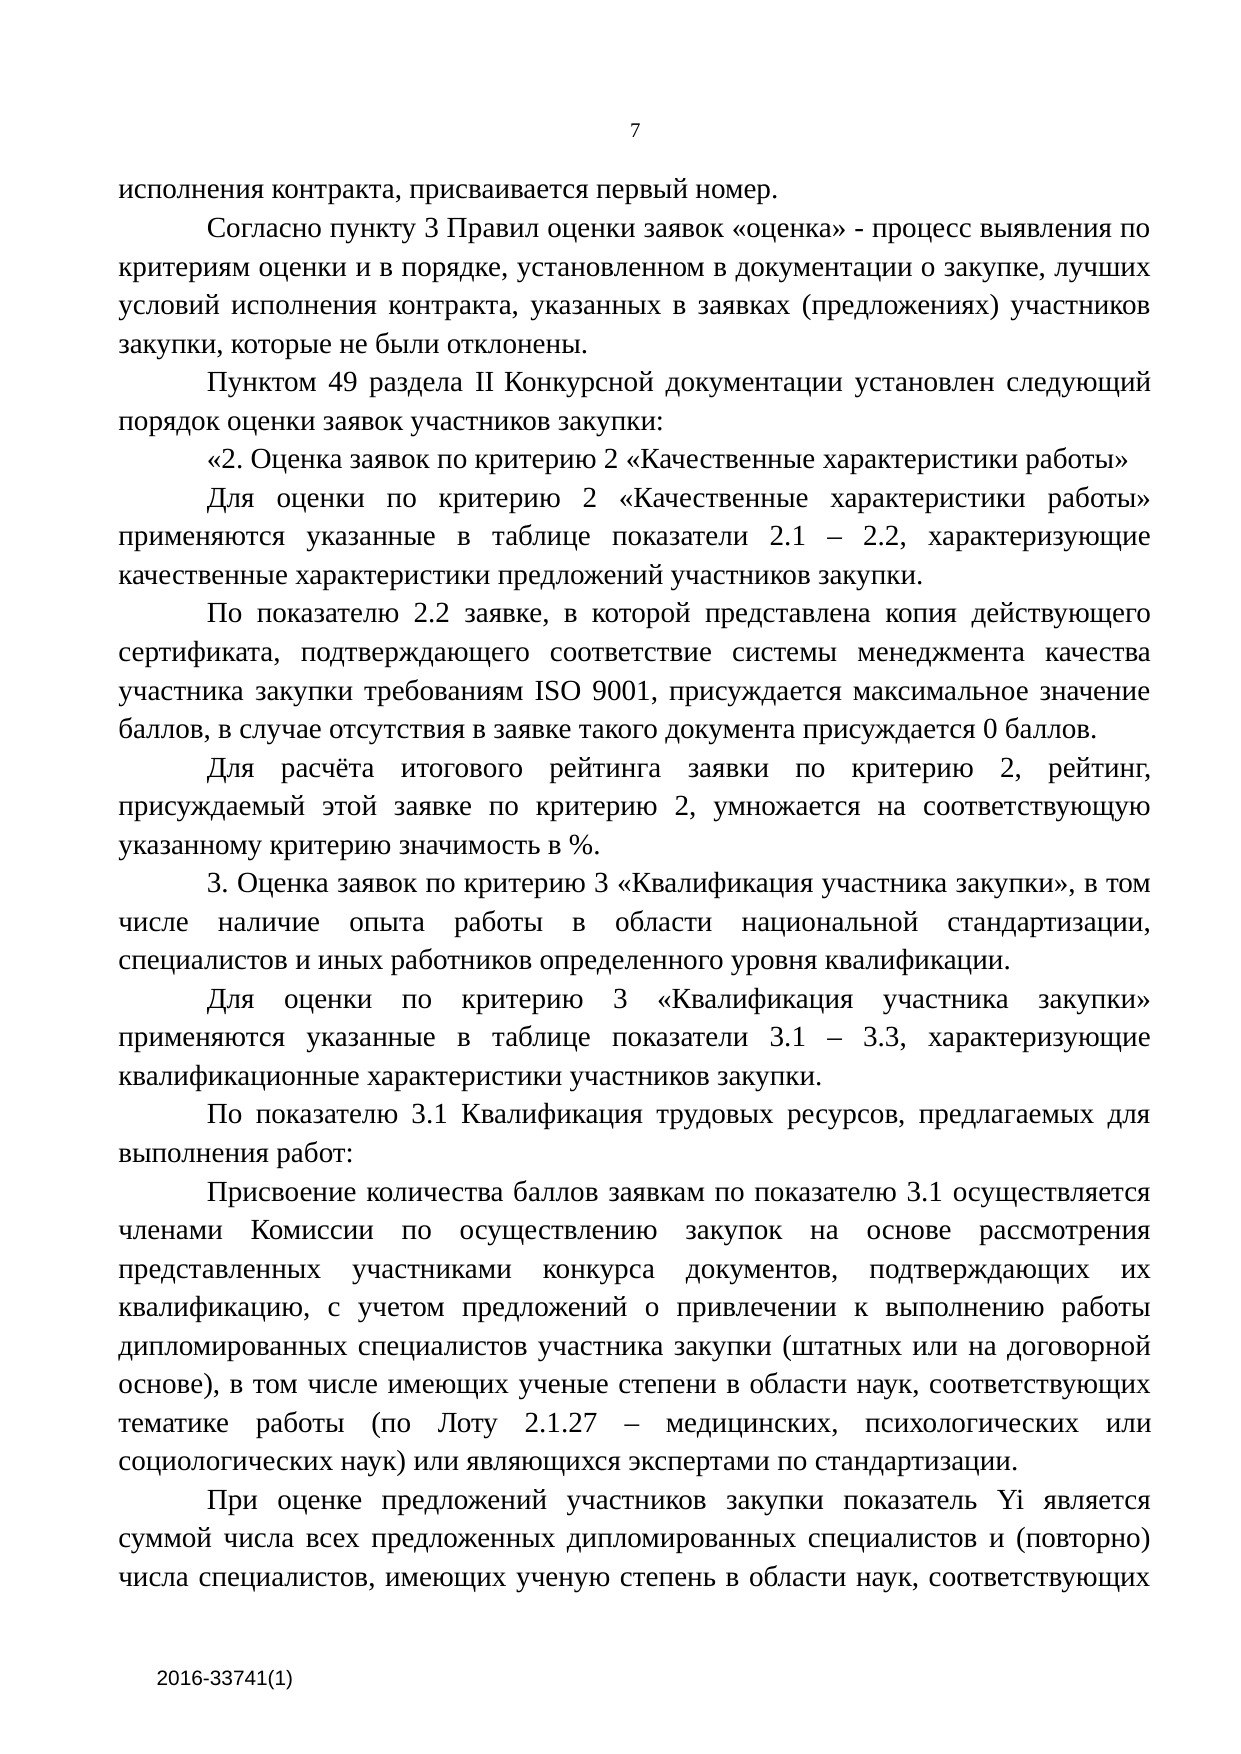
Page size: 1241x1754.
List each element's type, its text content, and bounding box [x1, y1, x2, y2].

text Пунктом 49 раздела II Конкурсной документации установлен следующий порядок оценки заявок участников закупки: [118, 364, 1152, 436]
text Для расчёта итогового рейтинга заявки по критерию 2, рейтинг, присуждаемый этой заявке по критерию 2, умножается на соответствующую указанному критерию значимость в %. [118, 750, 1152, 860]
text «2. Оценка заявок по критерию 2 «Качественные характеристики работы» [118, 441, 1152, 475]
text При оценке предложений участников закупки показатель Yi является суммой числа всех предложенных дипломированных специалистов и (повторно) числа специалистов, имеющих ученую степень в области наук, соответствующих [118, 1482, 1152, 1593]
text Для оценки по критерию 3 «Квалификация участника закупки» применяются указанные в таблице показатели 3.1 – 3.3, характеризующие квалификационные характеристики участников закупки. [118, 981, 1152, 1092]
text исполнения контракта, присваивается первый номер. [118, 172, 1152, 205]
text Согласно пункту 3 Правил оценки заявок «оценка» - процесс выявления по критериям оценки и в порядке, установленном в документации о закупке, лучших условий исполнения контракта, указанных в заявках (предложениях) участников закупки, которые не были отклонены. [118, 210, 1152, 359]
text По показателю 3.1 Квалификация трудовых ресурсов, предлагаемых для выполнения работ: [118, 1097, 1152, 1169]
text Присвоение количества баллов заявкам по показателю 3.1 осуществляется членами Комиссии по осуществлению закупок на основе рассмотрения представленных участниками конкурса документов, подтверждающих их квалификацию, с учетом предложений о привлечении к выполнению работы дипломированных специалистов участника закупки (штатных или на договорной основе), в том числе имеющих ученые степени в области наук, соответствующих тематике работы (по Лоту 2.1.27 – медицинских, психологических или социологических наук) или являющихся экспертами по стандартизации. [118, 1174, 1152, 1477]
text Для оценки по критерию 2 «Качественные характеристики работы» применяются указанные в таблице показатели 2.1 – 2.2, характеризующие качественные характеристики предложений участников закупки. [118, 480, 1152, 591]
text 3. Оценка заявок по критерию 3 «Квалификация участника закупки», в том числе наличие опыта работы в области национальной стандартизации, специалистов и иных работников определенного уровня квалификации. [118, 865, 1152, 976]
text По показателю 2.2 заявке, в которой представлена копия действующего сертификата, подтверждающего соответствие системы менеджмента качества участника закупки требованиям ISO 9001, присуждается максимальное значение баллов, в случае отсутствия в заявке такого документа присуждается 0 баллов. [118, 596, 1152, 745]
